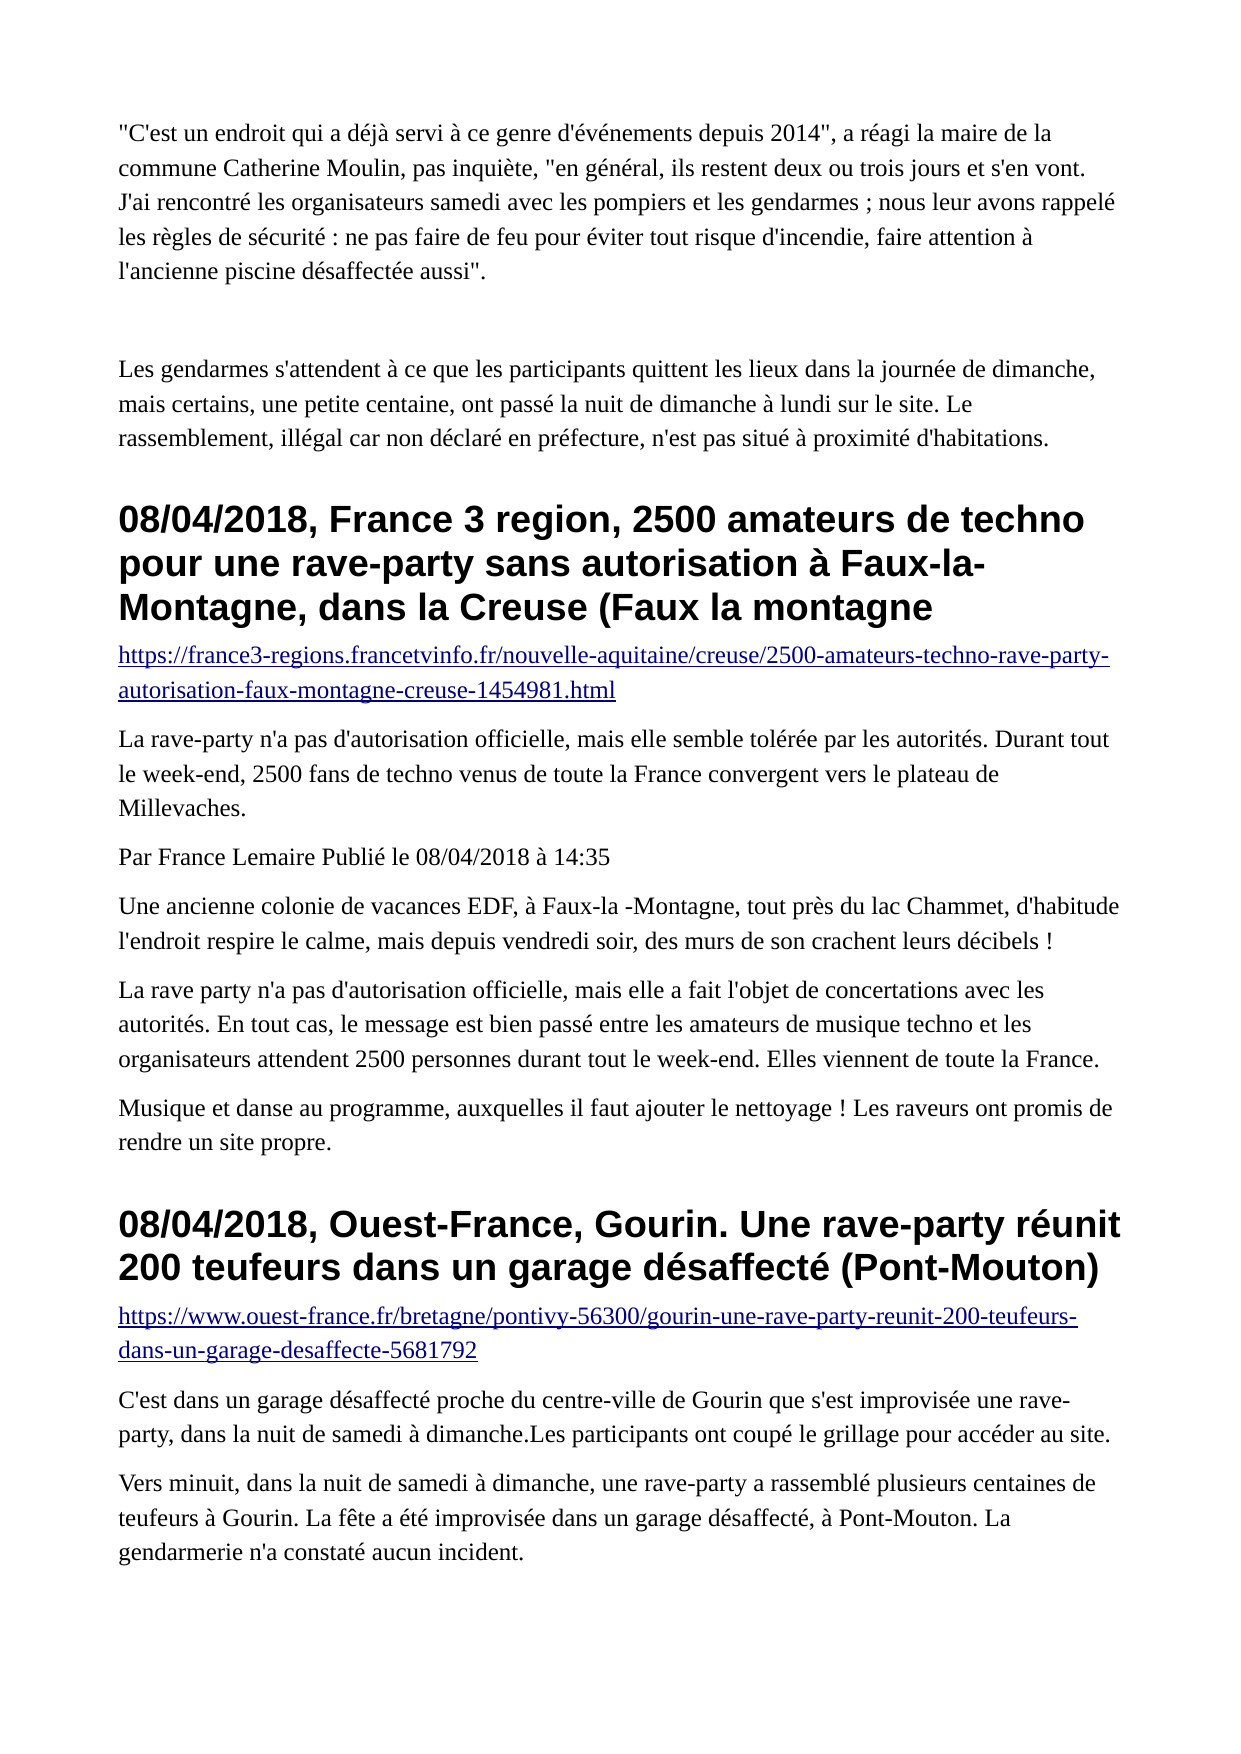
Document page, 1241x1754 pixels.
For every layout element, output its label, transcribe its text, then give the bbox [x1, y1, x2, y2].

text "C'est un endroit qui a déjà servi à ce genre d'événements depuis 2014", a réagi la maire de la commune Catherine Moulin, pas inquiète, "en général, ils restent deux ou trois jours et s'en vont. J'ai rencontré les organisateurs samedi avec les pompiers et les gendarmes ; nous leur avons rappelé les règles de sécurité : ne pas faire de feu pour éviter tout risque d'incendie, faire attention à l'ancienne piscine désaffectée aussi". [118, 118, 1122, 285]
text La rave party n'a pas d'autorisation officielle, mais elle a fait l'objet de concertations avec les autorités. En tout cas, le message est bien passé entre les amateurs de musique techno et les organisateurs attendent 2500 personnes durant tout le week-end. Elles viennent de toute la France. [118, 975, 1122, 1072]
text La rave-party n'a pas d'autorisation officielle, mais elle semble tolérée par les autorités. Durant tout le week-end, 2500 fans de techno venus de toute la France convergent vers le plateau de Millevaches. [118, 724, 1122, 822]
text Vers minuit, dans la nuit de samedi à dimanche, une rave-party a rassemblé plusieurs centaines de teufeurs à Gourin. La fête a été improvisée dans un garage désaffecté, à Pont-Mouton. La gendarmerie n'a constaté aucun incident. [118, 1468, 1122, 1566]
subtitle 08/04/2018, France 3 region, 2500 amateurs de techno pour une rave-party sans autorisation à Faux-la-Montagne, dans la Creuse (Faux la montagne [118, 497, 1122, 628]
text https://www.ouest-france.fr/bretagne/pontivy-56300/gourin-une-rave-party-reunit-200-teufeurs-dans-un-garage-desaffecte-5681792 [118, 1301, 1122, 1364]
subtitle 08/04/2018, Ouest-France, Gourin. Une rave-party réunit 200 teufeurs dans un garage désaffecté (Pont-Mouton) [118, 1201, 1122, 1289]
text C'est dans un garage désaffecté proche du centre-ville de Gourin que s'est improvisée une rave-party, dans la nuit de samedi à dimanche.Les participants ont coupé le grillage pour accéder au site. [118, 1385, 1122, 1448]
text Les gendarmes s'attendent à ce que les participants quittent les lieux dans la journée de dimanche, mais certains, une petite centaine, ont passé la nuit de dimanche à lundi sur le site. Le rassemblement, illégal car non déclaré en préfecture, n'est pas situé à proximité d'habitations. [118, 354, 1122, 452]
text Musique et danse au programme, auxquelles il faut ajouter le nettoyage ! Les raveurs ont promis de rendre un site propre. [118, 1093, 1122, 1156]
text Par France Lemaire Publié le 08/04/2018 à 14:35 [118, 842, 1122, 871]
text https://france3-regions.francetvinfo.fr/nouvelle-aquitaine/creuse/2500-amateurs-techno-rave-party-autorisation-faux-montagne-creuse-1454981.html [118, 641, 1122, 704]
text Une ancienne colonie de vacances EDF, à Faux-la -Montagne, tout près du lac Chammet, d'habitude l'endroit respire le calme, mais depuis vendredi soir, des murs de son crachent leurs décibels ! [118, 891, 1122, 954]
